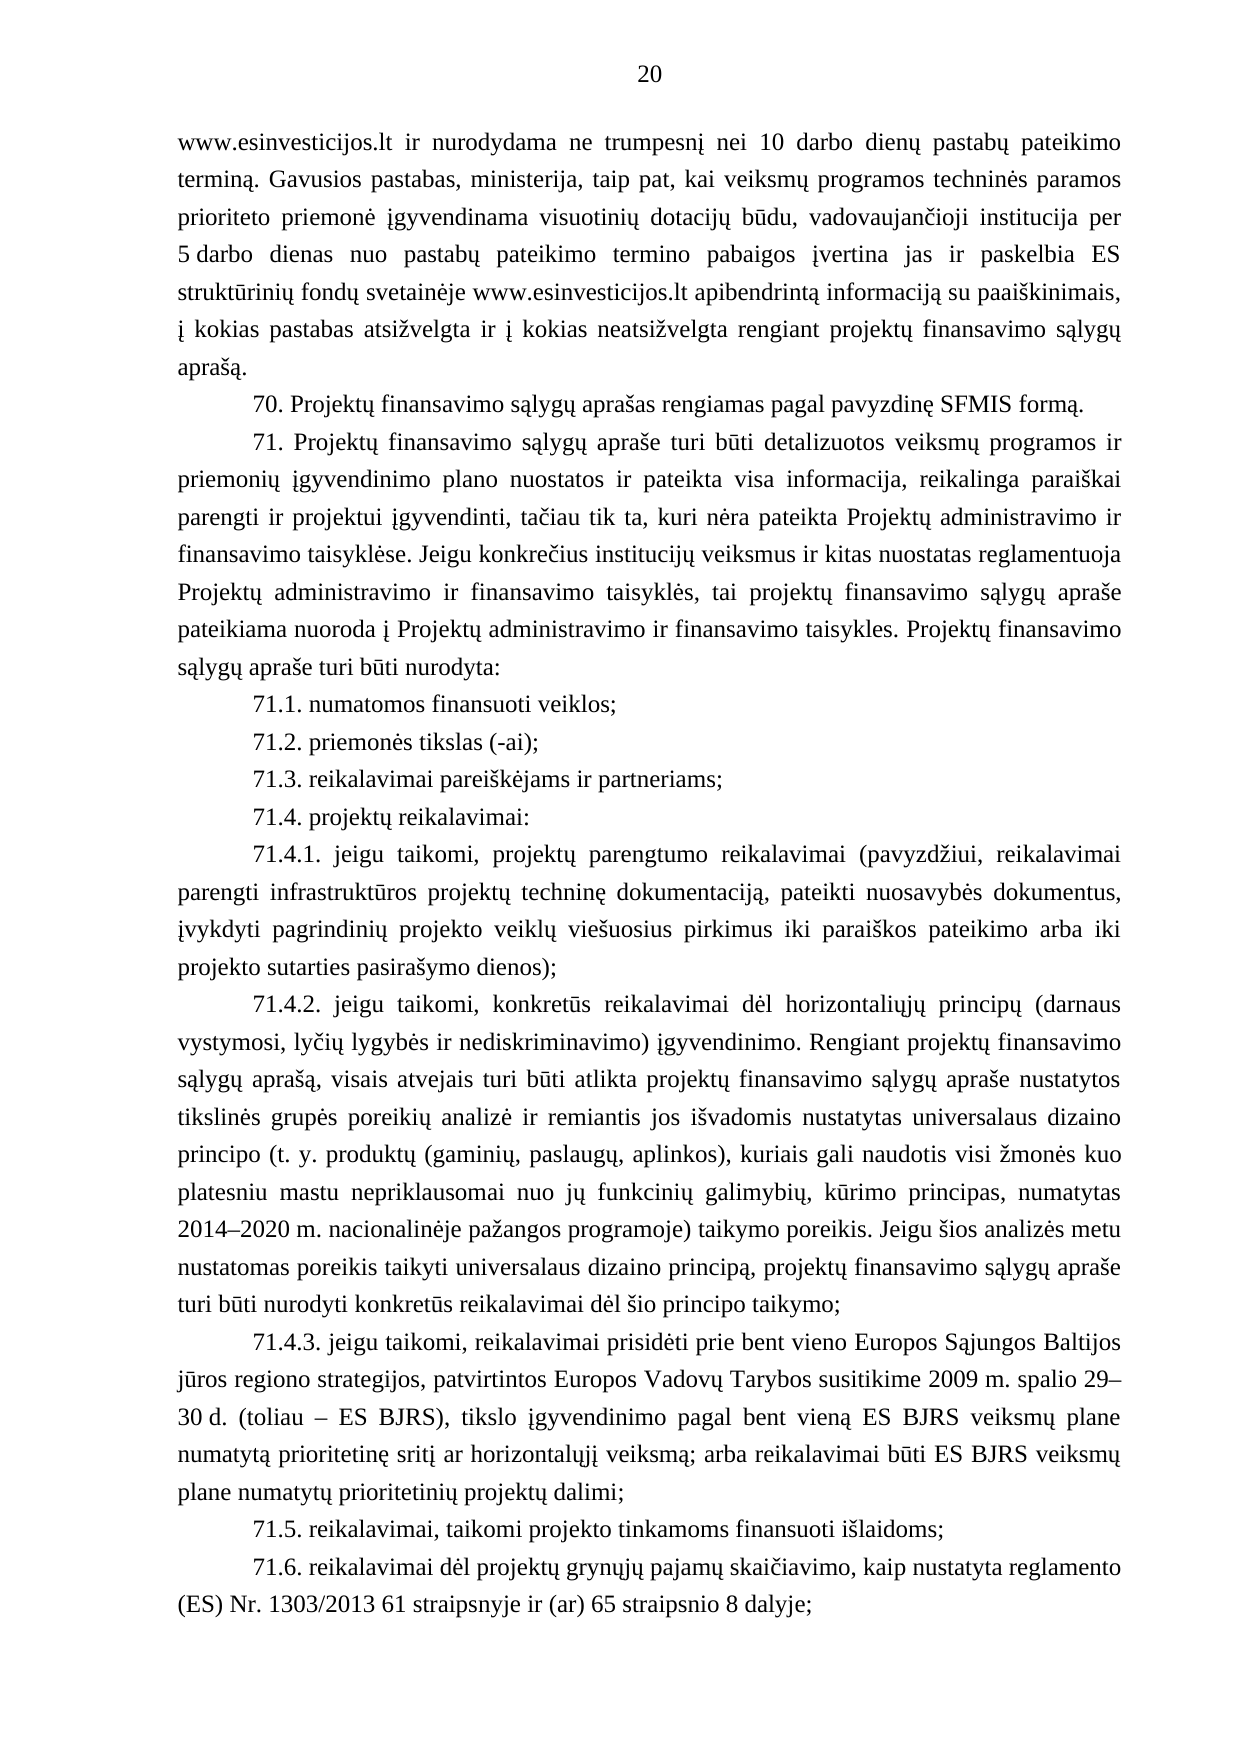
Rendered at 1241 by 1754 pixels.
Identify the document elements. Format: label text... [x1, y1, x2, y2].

text 71.6. reikalavimai dėl projektų grynųjų pajamų skaičiavimo, kaip nustatyta reglamento (ES) Nr. 1303/2013 61 straipsnyje ir (ar) 65 straipsnio 8 dalyje; [177, 1543, 1122, 1618]
text 71.5. reikalavimai, taikomi projekto tinkamoms finansuoti išlaidoms; [177, 1506, 1122, 1543]
text 71.1. numatomos finansuoti veiklos; [177, 681, 1122, 718]
text 71.4.1. jeigu taikomi, projektų parengtumo reikalavimai (pavyzdžiui, reikalavimai parengti infrastruktūros projektų techninę dokumentaciją, pateikti nuosavybės dokumentus, įvykdyti pagrindinių projekto veiklų viešuosius pirkimus iki paraiškos pateikimo arba iki projekto sutarties pasirašymo dienos); [177, 831, 1122, 981]
text 71.4.2. jeigu taikomi, konkretūs reikalavimai dėl horizontaliųjų principų (darnaus vystymosi, lyčių lygybės ir nediskriminavimo) įgyvendinimo. Rengiant projektų finansavimo sąlygų aprašą, visais atvejais turi būti atlikta projektų finansavimo sąlygų apraše nustatytos tikslinės grupės poreikių analizė ir remiantis jos išvadomis nustatytas universalaus dizaino principo (t. y. produktų (gaminių, paslaugų, aplinkos), kuriais gali naudotis visi žmonės kuo platesniu mastu nepriklausomai nuo jų funkcinių galimybių, kūrimo principas, numatytas 2014–2020 m. nacionalinėje pažangos programoje) taikymo poreikis. Jeigu šios analizės metu nustatomas poreikis taikyti universalaus dizaino principą, projektų finansavimo sąlygų apraše turi būti nurodyti konkretūs reikalavimai dėl šio principo taikymo; [177, 981, 1122, 1318]
text 71.4. projektų reikalavimai: [177, 793, 1122, 831]
text 71. Projektų finansavimo sąlygų apraše turi būti detalizuotos veiksmų programos ir priemonių įgyvendinimo plano nuostatos ir pateikta visa informacija, reikalinga paraiškai parengti ir projektui įgyvendinti, tačiau tik ta, kuri nėra pateikta Projektų administravimo ir finansavimo taisyklėse. Jeigu konkrečius institucijų veiksmus ir kitas nuostatas reglamentuoja Projektų administravimo ir finansavimo taisyklės, tai projektų finansavimo sąlygų apraše pateikiama nuoroda į Projektų administravimo ir finansavimo taisykles. Projektų finansavimo sąlygų apraše turi būti nurodyta: [177, 418, 1122, 681]
text 71.3. reikalavimai pareiškėjams ir partneriams; [177, 756, 1122, 793]
text 71.2. priemonės tikslas (-ai); [177, 718, 1122, 756]
text 71.4.3. jeigu taikomi, reikalavimai prisidėti prie bent vieno Europos Sąjungos Baltijos jūros regiono strategijos, patvirtintos Europos Vadovų Tarybos susitikime 2009 m. spalio 29–30 d. (toliau – ES BJRS), tikslo įgyvendinimo pagal bent vieną ES BJRS veiksmų plane numatytą prioritetinę sritį ar horizontalųjį veiksmą; arba reikalavimai būti ES BJRS veiksmų plane numatytų prioritetinių projektų dalimi; [177, 1318, 1122, 1506]
text www.esinvesticijos.lt ir nurodydama ne trumpesnį nei 10 darbo dienų pastabų pateikimo terminą. Gavusios pastabas, ministerija, taip pat, kai veiksmų programos techninės paramos prioriteto priemonė įgyvendinama visuotinių dotacijų būdu, vadovaujančioji institucija per 5 darbo dienas nuo pastabų pateikimo termino pabaigos įvertina jas ir paskelbia ES struktūrinių fondų svetainėje www.esinvesticijos.lt apibendrintą informaciją su paaiškinimais, į kokias pastabas atsižvelgta ir į kokias neatsižvelgta rengiant projektų finansavimo sąlygų aprašą. [177, 118, 1122, 381]
text 70. Projektų finansavimo sąlygų aprašas rengiamas pagal pavyzdinę SFMIS formą. [177, 381, 1122, 418]
